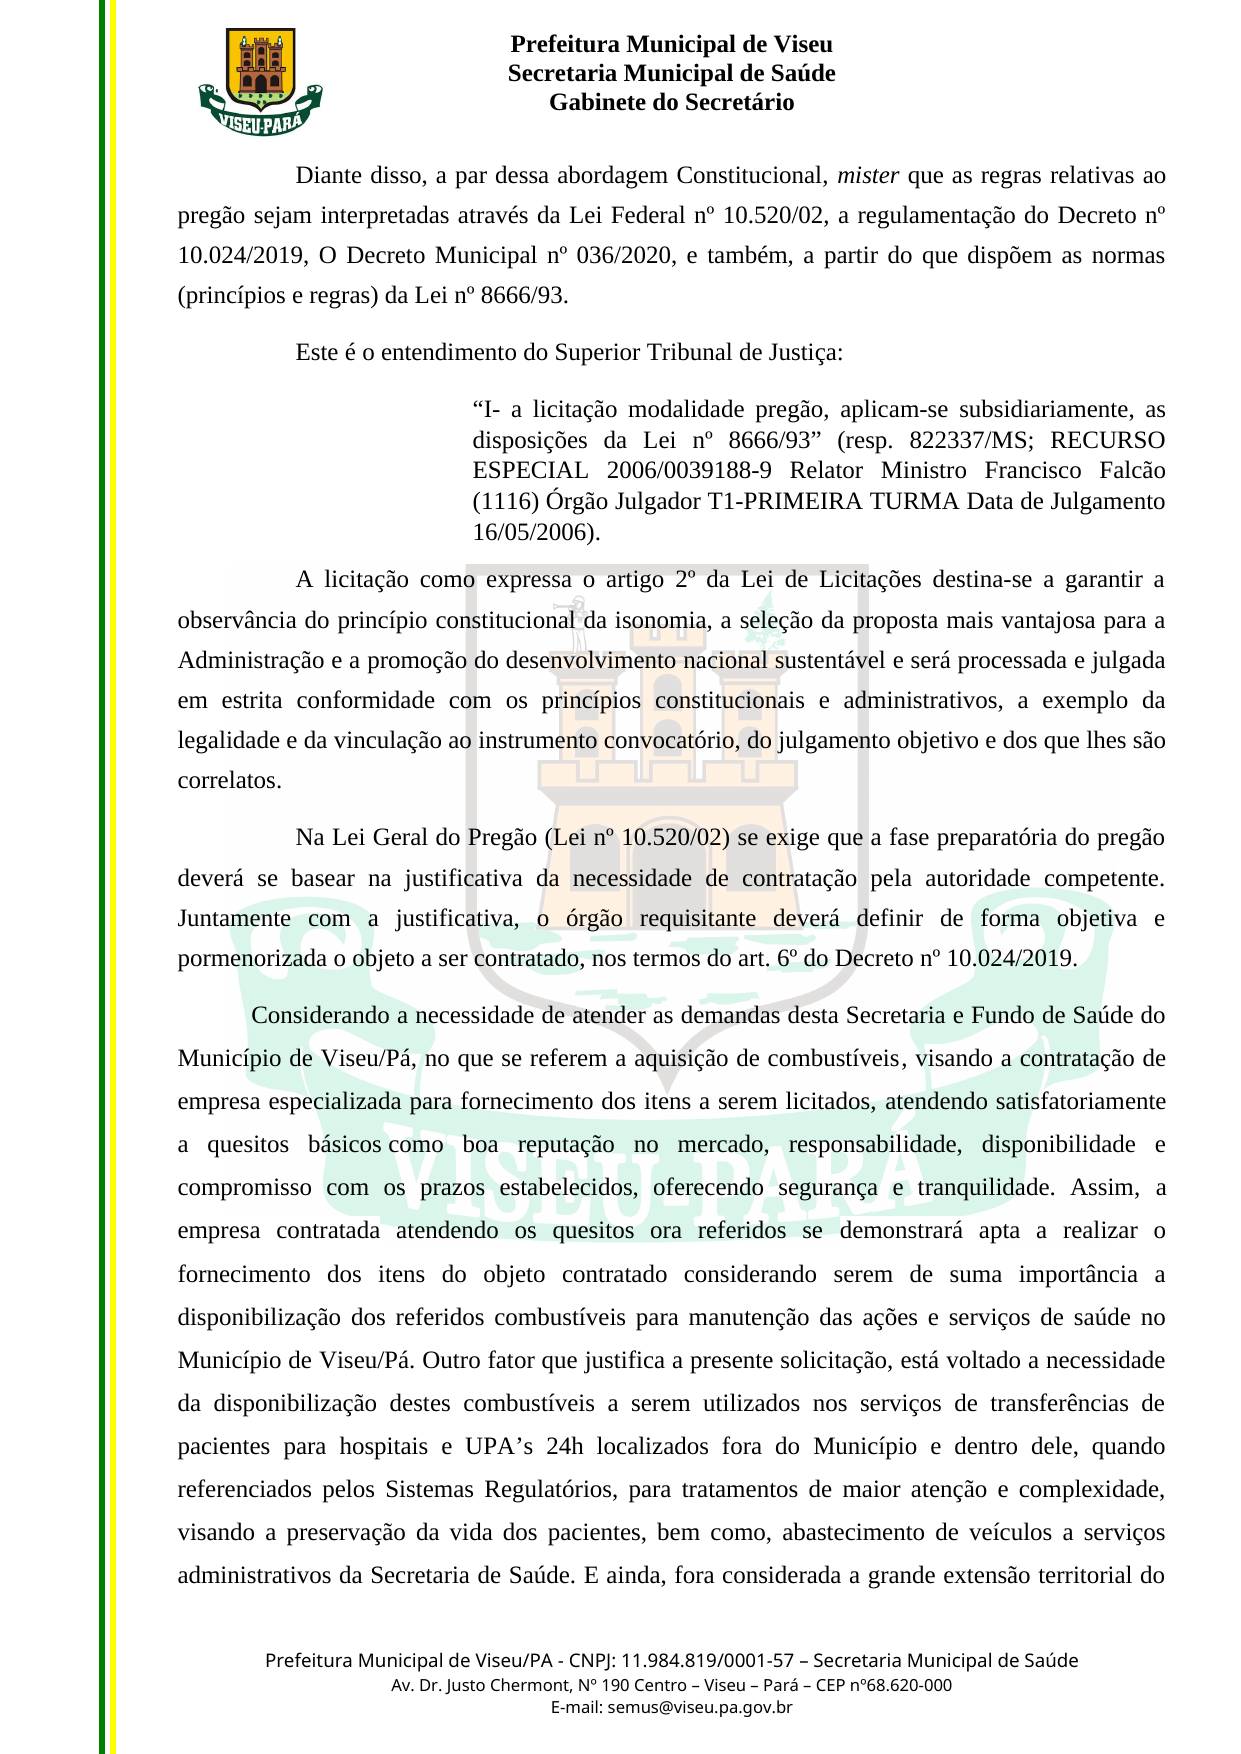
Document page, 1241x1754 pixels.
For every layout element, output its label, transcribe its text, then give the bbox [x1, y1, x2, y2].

text “I- a licitação modalidade pregão, aplicam-se subsidiariamente, as disposições da Lei nº 8666/93” (resp. 822337/MS; RECURSO ESPECIAL 2006/0039188-9 Relator Ministro Francisco Falcão (1116) Órgão Julgador T1-PRIMEIRA TURMA Data de Julgamento 16/05/2006). [472, 394, 1167, 546]
text A licitação como expressa o artigo 2º da Lei de Licitações destina-se a garantir a observância do princípio constitucional da isonomia, a seleção da proposta mais vantajosa para a Administração e a promoção do desenvolvimento nacional sustentável e será processada e julgada em estrita conformidade com os princípios constitucionais e administrativos, a exemplo da legalidade e da vinculação ao instrumento convocatório, do julgamento objetivo e dos que lhes são correlatos. [177, 564, 229, 794]
text Na Lei Geral do Pregão (Lei nº 10.520/02) se exige que a fase preparatória do pregão deverá se basear na justificativa da necessidade de contratação pela autoridade competente. Juntamente com a justificativa, o órgão requisitante deverá definir de forma objetiva e pormenorizada o objeto a ser contratado, nos termos do art. 6º do Decreto nº 10.024/2019. [177, 822, 229, 972]
text Na Lei Geral do Pregão (Lei nº 10.520/02) se exige que a fase preparatória do pregão deverá se basear na justificativa da necessidade de contratação pela autoridade competente. Juntamente com a justificativa, o órgão requisitante deverá definir de forma objetiva e pormenorizada o objeto a ser contratado, nos termos do art. 6º do Decreto nº 10.024/2019. [1115, 822, 1167, 972]
text Este é o entendimento do Superior Tribunal de Justiça: [177, 337, 1167, 366]
text A licitação como expressa o artigo 2º da Lei de Licitações destina-se a garantir a observância do princípio constitucional da isonomia, a seleção da proposta mais vantajosa para a Administração e a promoção do desenvolvimento nacional sustentável e será processada e julgada em estrita conformidade com os princípios constitucionais e administrativos, a exemplo da legalidade e da vinculação ao instrumento convocatório, do julgamento objetivo e dos que lhes são correlatos. [1115, 564, 1167, 794]
text Considerando a necessidade de atender as demandas desta Secretaria e Fundo de Saúde do Município de Viseu/Pá, no que se referem a aquisição de combustíveis, visando a contratação de empresa especializada para fornecimento dos itens a serem licitados, atendendo satisfatoriamente a quesitos básicos como boa reputação no mercado, responsabilidade, disponibilidade e compromisso com os prazos estabelecidos, oferecendo segurança e tranquilidade. Assim, a empresa contratada atendendo os quesitos ora referidos se demonstrará apta a realizar o fornecimento dos itens do objeto contratado considerando serem de suma importância a disponibilização dos referidos combustíveis para manutenção das ações e serviços de saúde no Município de Viseu/Pá. Outro fator que justifica a presente solicitação, está voltado a necessidade da disponibilização destes combustíveis a serem utilizados nos serviços de transferências de pacientes para hospitais e UPA’s 24h localizados fora do Município e dentro dele, quando referenciados pelos Sistemas Regulatórios, para tratamentos de maior atenção e complexidade, visando a preservação da vida dos pacientes, bem como, abastecimento de veículos a serviços administrativos da Secretaria de Saúde. E ainda, fora considerada a grande extensão territorial do [177, 1000, 1167, 1589]
picture [198, 28, 324, 137]
text Diante disso, a par dessa abordagem Constitucional, mister que as regras relativas ao pregão sejam interpretadas através da Lei Federal nº 10.520/02, a regulamentação do Decreto nº 10.024/2019, O Decreto Municipal nº 036/2020, e também, a partir do que dispõem as normas (princípios e regras) da Lei nº 8666/93. [177, 160, 1167, 309]
